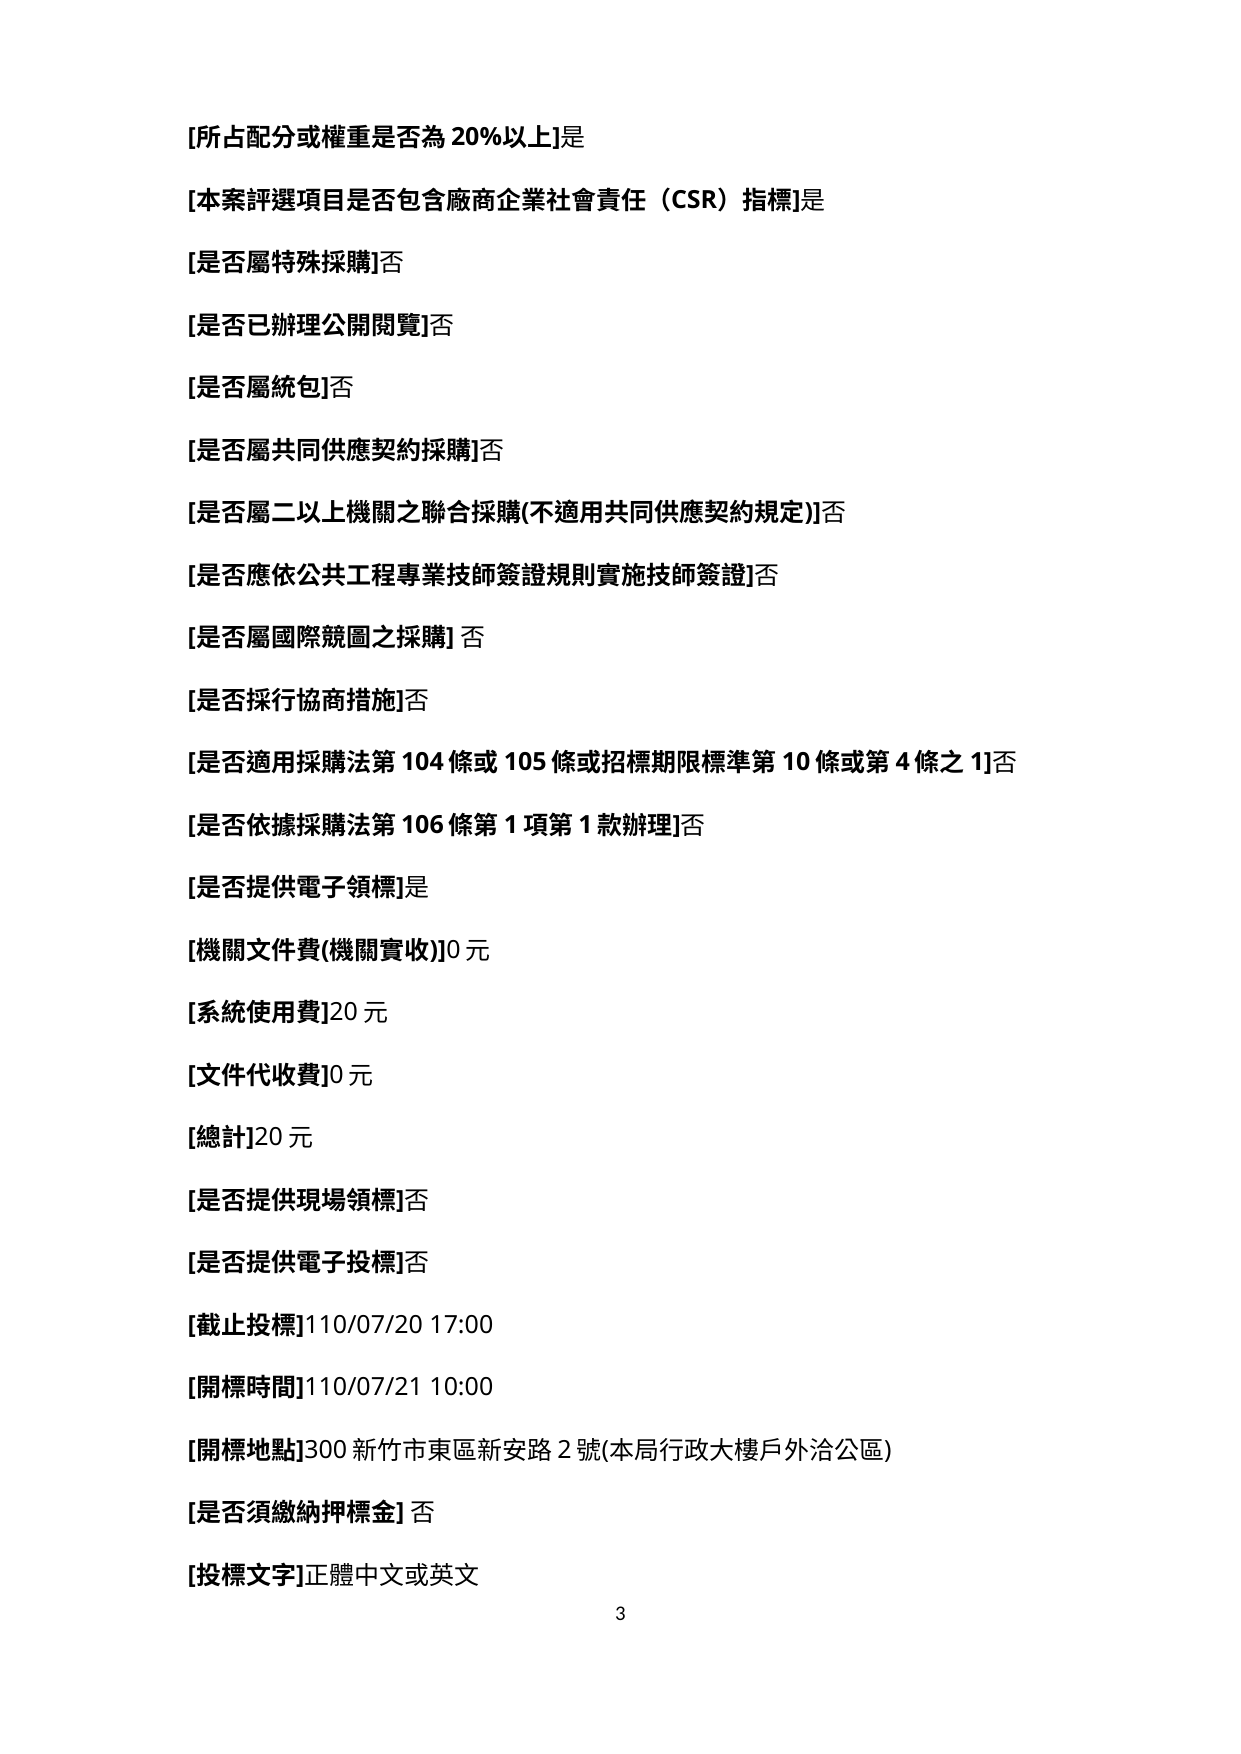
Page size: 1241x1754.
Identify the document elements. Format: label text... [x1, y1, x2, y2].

text [機關代碼]A.27.4 [機關名稱]科技部新竹科學園區管理局 [單位名稱]科技部新竹科學園區管理局 [機關地址]300新竹市東區新安路2號 [聯絡人]李文焜 [聯絡電話](03)5773311分機2511 [傳真號碼](03)5790081 [電子郵件信箱]wenkun@sipa.gov.tw [標案案號]SBIP-AD-110-013 [標案名稱]新竹科學園區新三期標準廠房新建工程規劃設計及監造工作標案 [標的分類]勞務類8671 - 建築服務 [財物採購性質]非屬財物之工程或勞務 [採購金額]158,165,500元 [採購金額級距]巨額 [有無已簽准預期使用情形及效益目標]有 [傳輸已簽准之內容檔案名稱]1100521-1效益分析.docx [辦理方式]自辦 [依據法條]採購法第22條第1項第9款 [是否適用條約或協定之採購] [是否適用WTO政府採購協定(GPA)] 是 [是否適用臺紐經濟合作協定(ANZTEC)] 是 [是否適用臺星經濟夥伴協定(ASTEP)] 是 [是否採用電子競價]否 [是否為商業財物或服務]否 [本採購是否屬「具敏感性或國安(含資安)疑慮之業務範疇」採購]否 [本採購是否屬「涉及國家安全」採購]否 [預算金額]158,165,500元 [預算金額是否公開]是 [後續擴充]否 [是否受機關補助]否 [是否含特別預算]否 [招標方式]限制性招標(經公開評選或公開徵求) [決標方式]準用最有利標 [新增公告傳輸次數]01 [招標狀態]第一次限制性招標 [機關自定公告日]110/06/11 [是否複數決標]否 [是否訂有底價]是 [價格是否納入評選]是 [所占配分或權重是否為20%以上]是 [本案評選項目是否包含廠商企業社會責任（CSR）指標]是 [是否屬特殊採購]否 [是否已辦理公開閱覽]否 [是否屬統包]否 [是否屬共同供應契約採購]否 [是否屬二以上機關之聯合採購(不適用共同供應契約規定)]否 [是否應依公共工程專業技師簽證規則實施技師簽證]否 [是否屬國際競圖之採購] 否 [是否採行協商措施]否 [是否適用採購法第104條或105條或招標期限標準第10條或第4條之1]否 [是否依據採購法第106條第1項第1款辦理]否 [是否提供電子領標]是 [機關文件費(機關實收)]0元 [系統使用費]20元 [文件代收費]0元 [總計]20元 [是否提供現場領標]否 [是否提供電子投標]否 [截止投標]110/07/20 17:00 [開標時間]110/07/21 10:00 [開標地點]300新竹市東區新安路2號(本局行政大樓戶外洽公區) [是否須繳納押標金] 否 [投標文字]正體中文或英文 [收受投標文件地點]300新竹市東區新安路2號(本局行政大樓1樓收發室) [是否依據採購法第99條]否 [履約地點]新竹市(非原住民地區) [履約期限]詳附加說明[履約期限] [是否刊登公報]是 [是否依據採購法第11條之1，成立採購工作及審查小組]是 [政風人員有無擔任委員]否 [政風人員有無列席會議]否 [主計人員有無擔任委員]否 [主計人員有無列席會議]否 [本案採購契約是否採用主管機關訂定之範本]是 [本案採購契約是否採用主管機關訂定之最新版範本]是 [採購監辦]依政府採購法第12條規定，報請上級機關派員監辦 [廠商資格摘要] 廠商基本資格及應附具之證明文件：(1)廠商設立或登記之證明：建築師開業證書。(2)廠商納稅之證明。(3) 廠商信用之證明。(4)當年度公會會員證。 [是否訂有與履約能力有關之基本資格]是 [廠商應附具之基本資格證明文件或物品] 1.廠商信用之證明。 [是否訂有與履約能力有關之特定資格]否 [附加說明] [領標方式及時間]（一）領標時間：110年6月11日起至110年7月20日止。 （二）領標方式：1.自公告之日起至截止投標期限前至政府採購領投標系統網站http://web.pcc.gov.tw下載招標文件，惟不得任意複製、抄襲、轉載及篡改。2.電子領標之廠商投標時請檢附領標電子憑據書面明細以供查驗。 [圖說費]1.電子領標文件費：新台幣零元整。餘依政府採購領投標系統領標作業規定辦理領標費用繳交事宜。 2.以上費用無論得標與否概不退還。 [押標金]無。 [開標時間及地點]110年7月21日上午10時00分（新竹市新安路2號）[本局行政大樓戶外洽公區] [截標時間]110年7月20日下午5時00分整 [履約期限]規劃設計部分應於決標日起180日曆天內完成規劃設計工作(不含機關審核時間)。(餘詳契約第7條履約期限) [本案聯絡人]資格及規格李先生、招標文件曾小姐 聯絡人電話：03-5773311#2511、2522 聯絡人傳真：03-5790081 電子郵遞信箱:wenkun@sipa.gov.tw [備註]科技部新竹科學園區管理局政風室，檢舉電話：03-5778060。 [是否刊登英文公告]是 [機關名稱(英)]SCIENCE PARK ADMINISTRATION, HSINCHU SCIENCE PARK [機關地址(英)]NO.2. HSIN ANN RD., HSINCHU SCIENCE PARK, HSINCHU, TAIWAN, R.O.C. [標案名稱(英)]Planning, Design and Supervision Works for the New Phase-3 Standard Factory Building Project at Hsinchu Science Park [聯絡人(英)]Li, Wen-Kun [聯絡電話(英)]+886-3-5773311 Ext 2511 [傳真號碼(英)]+886-3-5790081 [招標文件售價及付款方式(英)] Price for acquiring electronic tender documentation on the internet (URL: web.pcc.gov.tw): electronic payment NT$0 [領標地點(英)]NO.2. HSIN ANN RD., HSINCHU SCIENCE PARK, HSINCHU, TAIWAN, R.O.C. [附加說明(英)] 1.Brief of the Procurement: (1)Total floor space: 69,513m2 with 3 floor underground (3.6m height for each floor) and 7 floors above ground (6m height for each floor), can be adjusted according to actual needs in designing under the limit of budget; (2)Factory units:42 units of 800m2; (3)Spaces and facilities within each floor: refer to the tender documentation 6. 2.Work Schedule of the Procurement: (a)Work schedule for the whole project: from the day the bid is awarded to the day when the building project is completed and qualified.(b) Work schedule for planning and designing works: (1)Planning Report: proposed within 30 days from the day the bid is awarded; (2)Basic Design Report: proposed within 60 days from the day the planning report is approved; (3)Detail Design Report and Materials of applying for the building permit: proposed within 90 days from the day the basic design report is approved; (4) Materials of applying for the Candidate Certificates of Green and Intelligent Building Labels: proposed within 30 days from the day the building permit is issued. 3.Qualifications for Tenderer: Registered architect who can submit the following certifying documents: (1) Architects opening certificate; (2) Proof of the latest tax payment; (3) Proof of credibility, issued by a financial institution within the last 6 months before the deadline of the tendering, stating that the tenderer is not a debarred customer and has no bouncing checks for the recent 3 years; (4) Membership certificate of architects association. [疑義、異議、申訴及檢舉受理單位] [疑義、異議受理單位]科技部新竹科學園區管理局 [申訴受理單位]行政院公共工程委員會採購申訴審議委員會（地址：110臺北市信義區松仁路3號9樓、電話：02-87897530、傳真：02-87897514） [檢舉受理單位] 部會署-科技部採購稽核小組（地址：106臺北市大安區和平東路2段106號17樓、電話：02-27377601、傳真：02-27377249） 法務部調查局（地址：231新北市新店區中華路74號;新店郵政60000號信箱、電話：02-29177777、傳真：02-29188888） 新竹市調查站（地址：30001新竹市東區經國路三段126號;新竹郵政60000號信箱、電話：03-5388888） 法務部廉政署（地址：100臺北市中正區博愛路166號;10099國史館郵局第153號信箱、電話：0800286586、傳真：02-23811234） 中央採購稽核小組（地址：110臺北市信義區松仁路3號9樓、電話：02-87897548、傳真：02-87897554） [招標公告傳輸時間]110/06/10 10:37 [評選委員會成立時機]開標前 [是否公開委員名單]是 [專家學者評選委員人數 ] 電腦遴選，由專家學者資料庫 0人 自行遴選，由專家學者資料庫 5人 自行遴選，非專家學者資料庫 0人 [機關評選委員人數 ] 非招標機關 0人 招標機關 4人 [評選委員總額] 9 人 [是否於招標前召開評選委員會議，審定招標文件之評選項目、評審標準及評定方式]否 [已經機關首長或其授權人員核准]是 [依政府採購法第56條辦理者已經上級機關核准]否 [187, 94, 1053, 1594]
